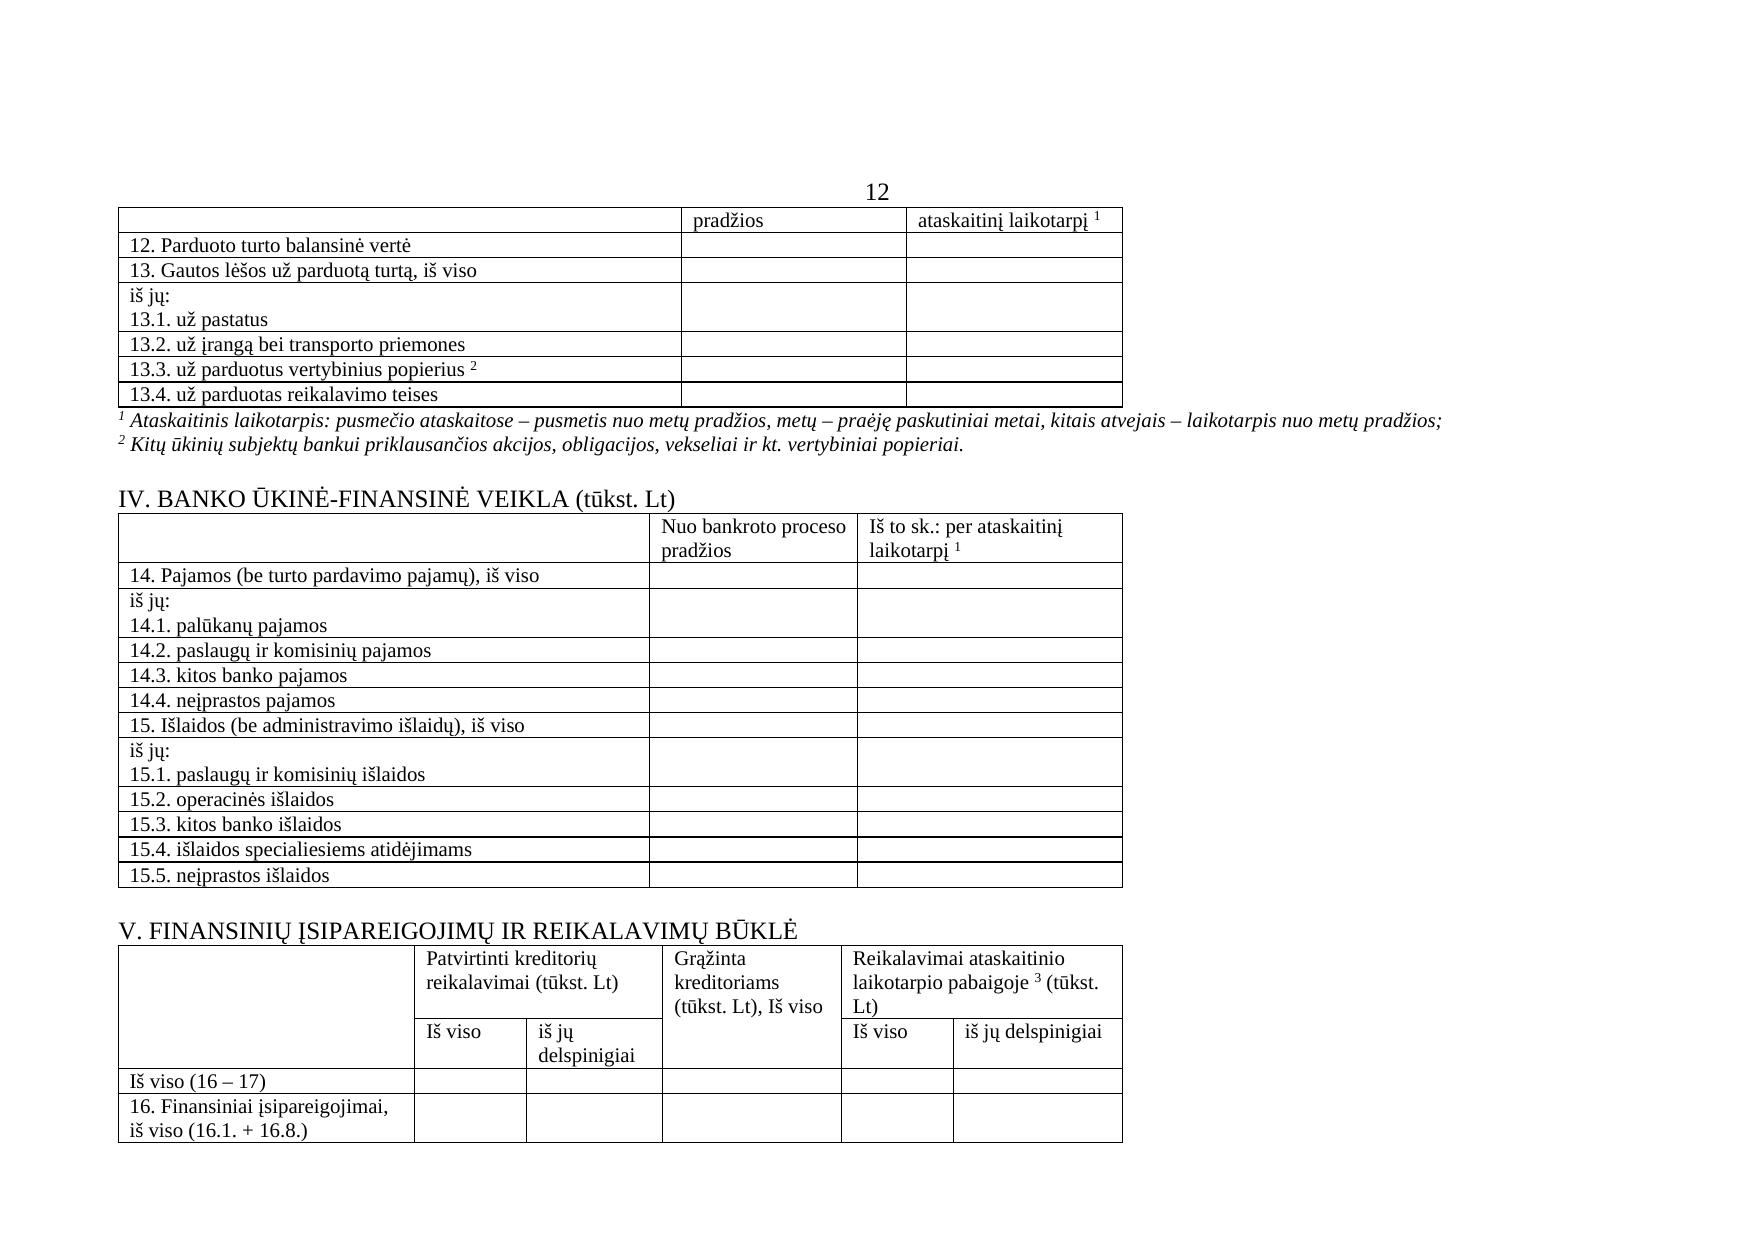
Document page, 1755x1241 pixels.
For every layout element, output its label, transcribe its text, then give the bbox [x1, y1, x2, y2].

table_cell [663, 1069, 841, 1093]
text 1 Ataskaitinis laikotarpis: pusmečio ataskaitose – pusmetis nuo metų pradžios, metų – praėję paskutiniai metai, kitais atvejais – laikotarpis nuo metų pradžios; [118, 407, 1636, 432]
table_cell [650, 638, 857, 662]
table_cell [650, 787, 857, 811]
table_cell 14. Pajamos (be turto pardavimo pajamų), iš viso [119, 563, 649, 587]
table_cell [907, 357, 1122, 381]
text V. FINANSINIŲ ĮSIPAREIGOJIMŲ IR REIKALAVIMŲ BŪKLĖ [118, 916, 1636, 945]
table_cell 14.3. kitos banko pajamos [119, 663, 649, 687]
table_cell Iš viso [415, 1019, 526, 1067]
table_cell [907, 258, 1122, 282]
table_cell [650, 812, 857, 836]
table_cell [858, 787, 1122, 811]
table_cell [842, 1094, 953, 1142]
table_cell 16. Finansiniai įsipareigojimai, iš viso (16.1. + 16.8.) [119, 1094, 414, 1142]
table_cell [682, 258, 906, 282]
table_cell 13. Gautos lėšos už parduotą turtą, iš viso [119, 258, 681, 282]
table_cell [650, 863, 857, 887]
table_cell [682, 383, 906, 406]
text IV. BANKO ŪKINĖ-FINANSINĖ VEIKLA (tūkst. Lt) [118, 484, 1636, 513]
table_cell [650, 663, 857, 687]
table_cell [842, 1069, 953, 1093]
table_cell [907, 233, 1122, 257]
table_cell 12. Parduoto turto balansinė vertė [119, 233, 681, 257]
table_cell [415, 1094, 526, 1142]
table_cell Iš viso [842, 1019, 953, 1067]
table_header [119, 946, 414, 1067]
table_cell 13.4. už parduotas reikalavimo teises [119, 383, 681, 406]
table_cell [858, 738, 1122, 786]
table_cell Iš viso (16 – 17) [119, 1069, 414, 1093]
table_cell 13.2. už įrangą bei transporto priemones [119, 332, 681, 356]
table_cell iš jų delspinigiai [527, 1019, 662, 1067]
table_cell 14.2. paslaugų ir komisinių pajamos [119, 638, 649, 662]
table_cell [682, 283, 906, 331]
table_cell 15. Išlaidos (be administravimo išlaidų), iš viso [119, 713, 649, 737]
table_cell [858, 638, 1122, 662]
table_cell [527, 1094, 662, 1142]
table_cell [650, 838, 857, 861]
table_cell [858, 812, 1122, 836]
text 2 Kitų ūkinių subjektų bankui priklausančios akcijos, obligacijos, vekseliai ir kt. vertybiniai popieriai. [118, 432, 1636, 456]
table_cell iš jų: 14.1. palūkanų pajamos [119, 589, 649, 637]
table_cell [907, 332, 1122, 356]
table_cell [858, 589, 1122, 637]
table_header pradžios [682, 208, 906, 232]
table_cell [650, 563, 857, 587]
table_cell 13.3. už parduotus vertybinius popierius 2 [119, 357, 681, 381]
table_header Grąžinta kreditoriams (tūkst. Lt), Iš viso [663, 946, 841, 1067]
table_cell [858, 563, 1122, 587]
table_cell [858, 663, 1122, 687]
table_header Reikalavimai ataskaitinio laikotarpio pabaigoje 3 (tūkst. Lt) [842, 946, 1122, 1018]
table_cell 15.3. kitos banko išlaidos [119, 812, 649, 836]
table_cell [682, 357, 906, 381]
table_cell 15.5. neįprastos išlaidos [119, 863, 649, 887]
table_cell 14.4. neįprastos pajamos [119, 688, 649, 712]
table_cell [858, 838, 1122, 861]
table_cell [415, 1069, 526, 1093]
table_cell [650, 589, 857, 637]
table_header Iš to sk.: per ataskaitinį laikotarpį 1 [858, 514, 1122, 562]
table_cell [650, 713, 857, 737]
table_header [119, 514, 649, 562]
table_header Nuo bankroto proceso pradžios [650, 514, 857, 562]
table_cell iš jų: 15.1. paslaugų ir komisinių išlaidos [119, 738, 649, 786]
table_cell [858, 863, 1122, 887]
table_cell 15.2. operacinės išlaidos [119, 787, 649, 811]
table_cell [858, 688, 1122, 712]
table_cell [650, 688, 857, 712]
table_cell [682, 332, 906, 356]
table_cell [907, 383, 1122, 406]
table_cell [682, 233, 906, 257]
table_cell iš jų: 13.1. už pastatus [119, 283, 681, 331]
table_cell [907, 283, 1122, 331]
table_header Patvirtinti kreditorių reikalavimai (tūkst. Lt) [415, 946, 662, 1018]
table_header ataskaitinį laikotarpį 1 [907, 208, 1122, 232]
table_cell [858, 713, 1122, 737]
table_cell 15.4. išlaidos specialiesiems atidėjimams [119, 838, 649, 861]
table_cell [663, 1094, 841, 1142]
table_header [119, 208, 681, 232]
table_cell [954, 1094, 1122, 1142]
table_cell iš jų delspinigiai [954, 1019, 1122, 1067]
table_cell [527, 1069, 662, 1093]
table_cell [954, 1069, 1122, 1093]
table_cell [650, 738, 857, 786]
